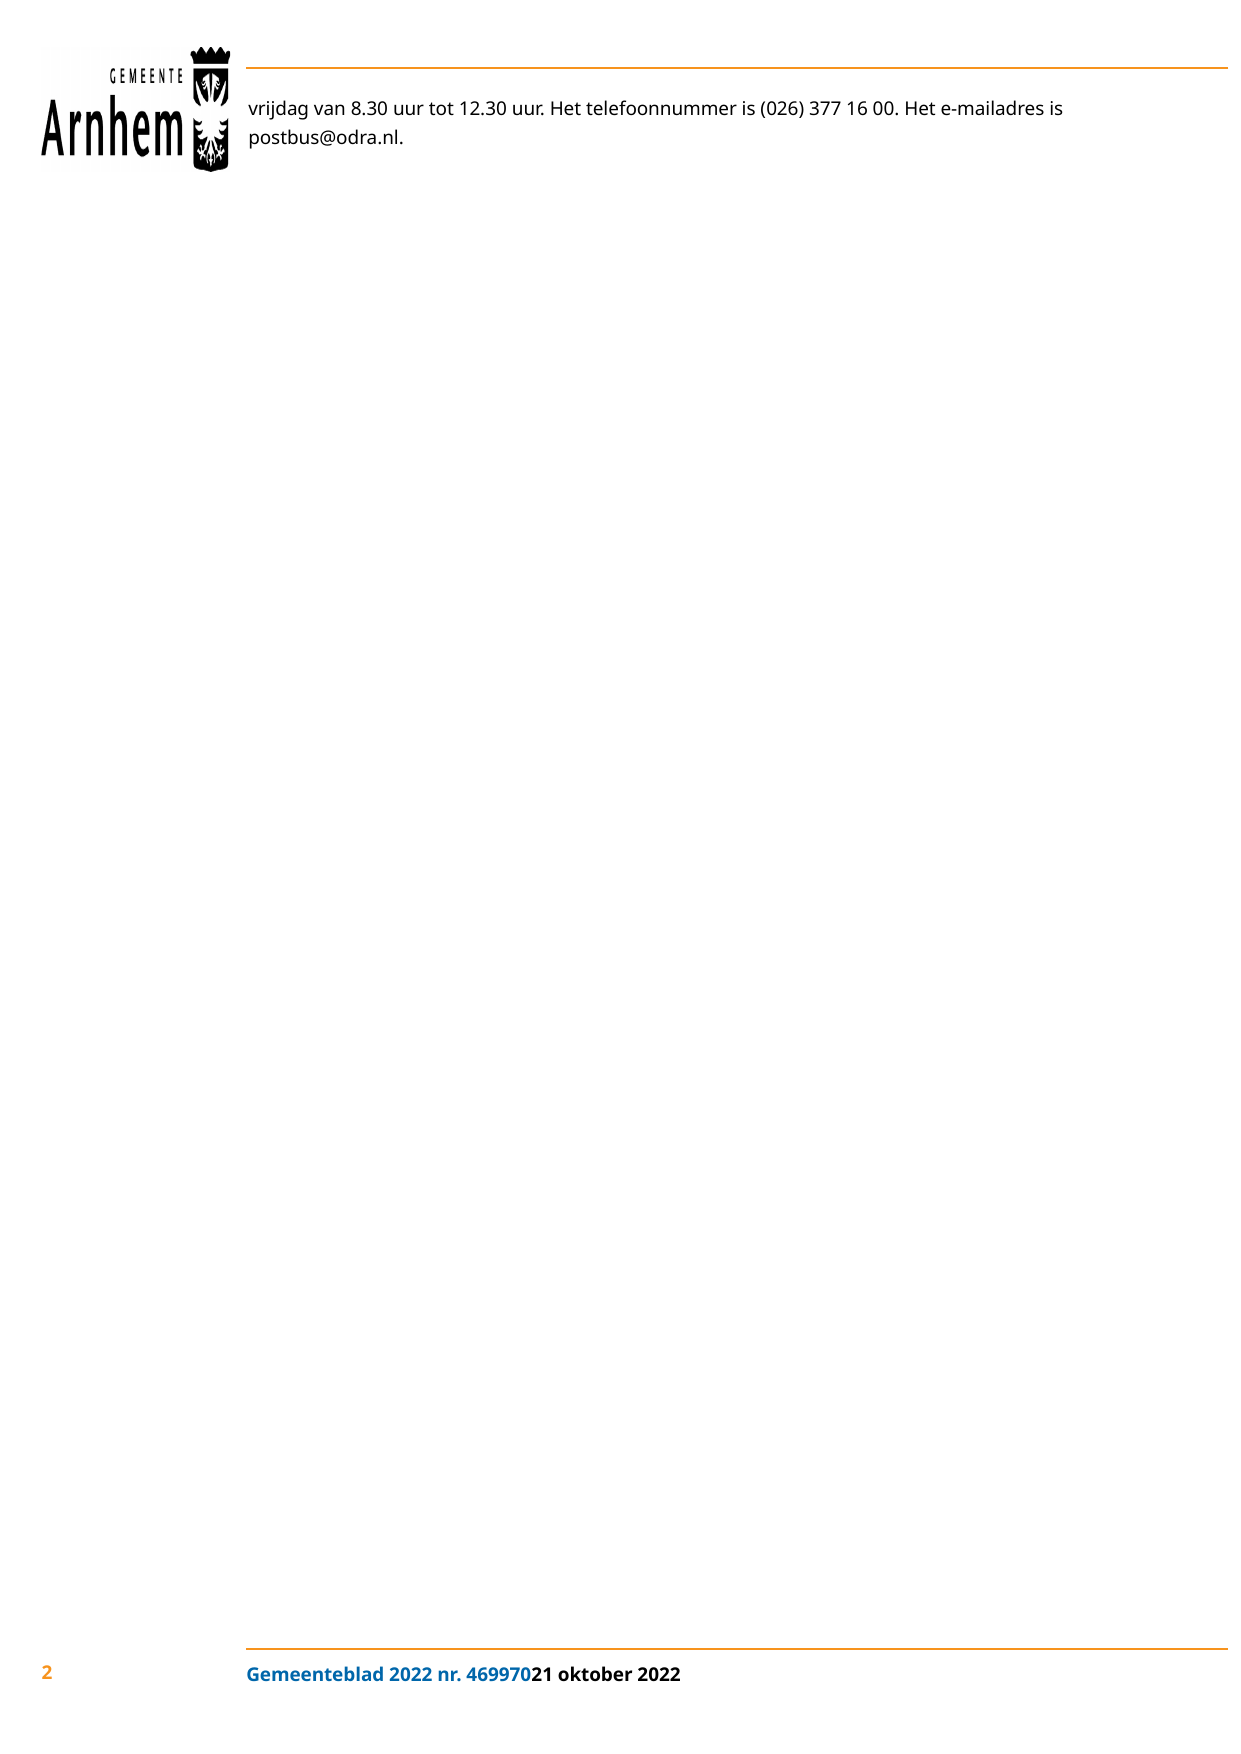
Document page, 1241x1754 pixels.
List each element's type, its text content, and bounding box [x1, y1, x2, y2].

picture [41, 47, 231, 172]
text vrijdag van 8.30 uur tot 12.30 uur. Het telefoonnummer is (026) 377 16 00. Het e-mailadres is postbus@odra.nl. [248, 95, 1152, 150]
